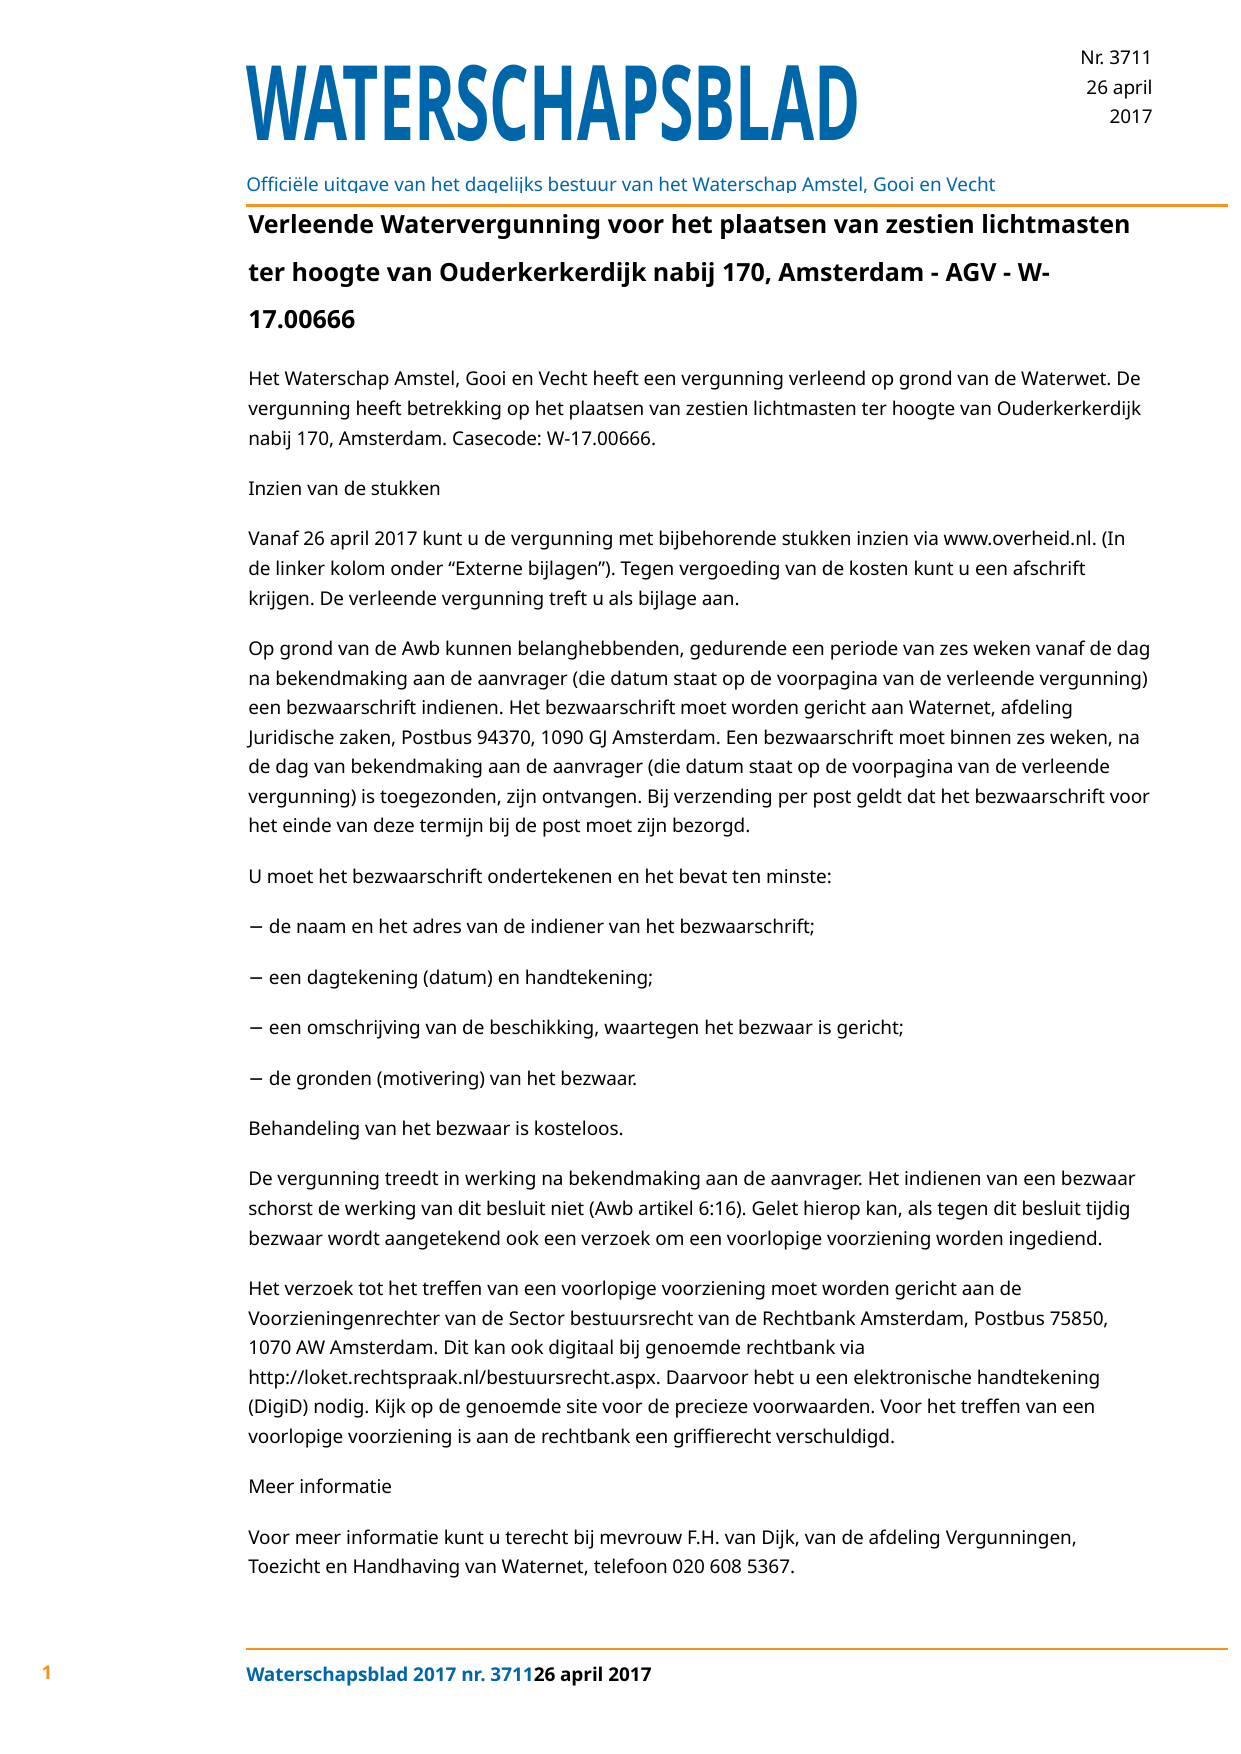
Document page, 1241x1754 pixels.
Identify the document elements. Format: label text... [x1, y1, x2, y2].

text Meer informatie [248, 1473, 1152, 1499]
text Op grond van de Awb kunnen belanghebbenden, gedurende een periode van zes weken vanaf de dag na bekendmaking aan de aanvrager (die datum staat op de voorpagina van de verleende vergunning) een bezwaarschrift indienen. Het bezwaarschrift moet worden gericht aan Waternet, afdeling Juridische zaken, Postbus 94370, 1090 GJ Amsterdam. Een bezwaarschrift moet binnen zes weken, na de dag van bekendmaking aan de aanvrager (die datum staat op de voorpagina van de verleende vergunning) is toegezonden, zijn ontvangen. Bij verzending per post geldt dat het bezwaarschrift voor het einde van deze termijn bij de post moet zijn bezorgd. [248, 635, 1152, 838]
text Inzien van de stukken [248, 475, 1152, 501]
text − de gronden (motivering) van het bezwaar. [248, 1065, 1152, 1090]
text Vanaf 26 april 2017 kunt u de vergunning met bijbehorende stukken inzien via www.overheid.nl. (In de linker kolom onder “Externe bijlagen”). Tegen vergoeding van de kosten kunt u een afschrift krijgen. De verleende vergunning treft u als bijlage aan. [248, 526, 1152, 610]
text Voor meer informatie kunt u terecht bij mevrouw F.H. van Dijk, van de afdeling Vergunningen, Toezicht en Handhaving van Waternet, telefoon 020 608 5367. [248, 1524, 1152, 1579]
text De vergunning treedt in werking na bekendmaking aan de aanvrager. Het indienen van een bezwaar schorst de werking van dit besluit niet (Awb artikel 6:16). Gelet hierop kan, als tegen dit besluit tijdig bezwaar wordt aangetekend ook een verzoek om een voorlopige voorziening worden ingediend. [248, 1166, 1152, 1250]
text Verleende Watervergunning voor het plaatsen van zestien lichtmasten ter hoogte van Ouderkerkerdijk nabij 170, Amsterdam - AGV - W-17.00666 [248, 207, 1152, 336]
text − de naam en het adres van de indiener van het bezwaarschrift; [248, 913, 1152, 939]
text − een omschrijving van de beschikking, waartegen het bezwaar is gericht; [248, 1014, 1152, 1040]
text Behandeling van het bezwaar is kosteloos. [248, 1115, 1152, 1141]
text − een dagtekening (datum) en handtekening; [248, 964, 1152, 989]
picture [41, 47, 231, 172]
text U moet het bezwaarschrift ondertekenen en het bevat ten minste: [248, 863, 1152, 889]
text Het Waterschap Amstel, Gooi en Vecht heeft een vergunning verleend op grond van de Waterwet. De vergunning heeft betrekking op het plaatsen van zestien lichtmasten ter hoogte van Ouderkerkerdijk nabij 170, Amsterdam. Casecode: W-17.00666. [248, 366, 1152, 450]
text Het verzoek tot het treffen van een voorlopige voorziening moet worden gericht aan de Voorzieningenrechter van de Sector bestuursrecht van de Rechtbank Amsterdam, Postbus 75850, 1070 AW Amsterdam. Dit kan ook digitaal bij genoemde rechtbank via http://loket.rechtspraak.nl/bestuursrecht.aspx. Daarvoor hebt u een elektronische handtekening (DigiD) nodig. Kijk op de genoemde site voor de precieze voorwaarden. Voor het treffen van een voorlopige voorziening is aan de rechtbank een griffierecht verschuldigd. [248, 1275, 1152, 1449]
